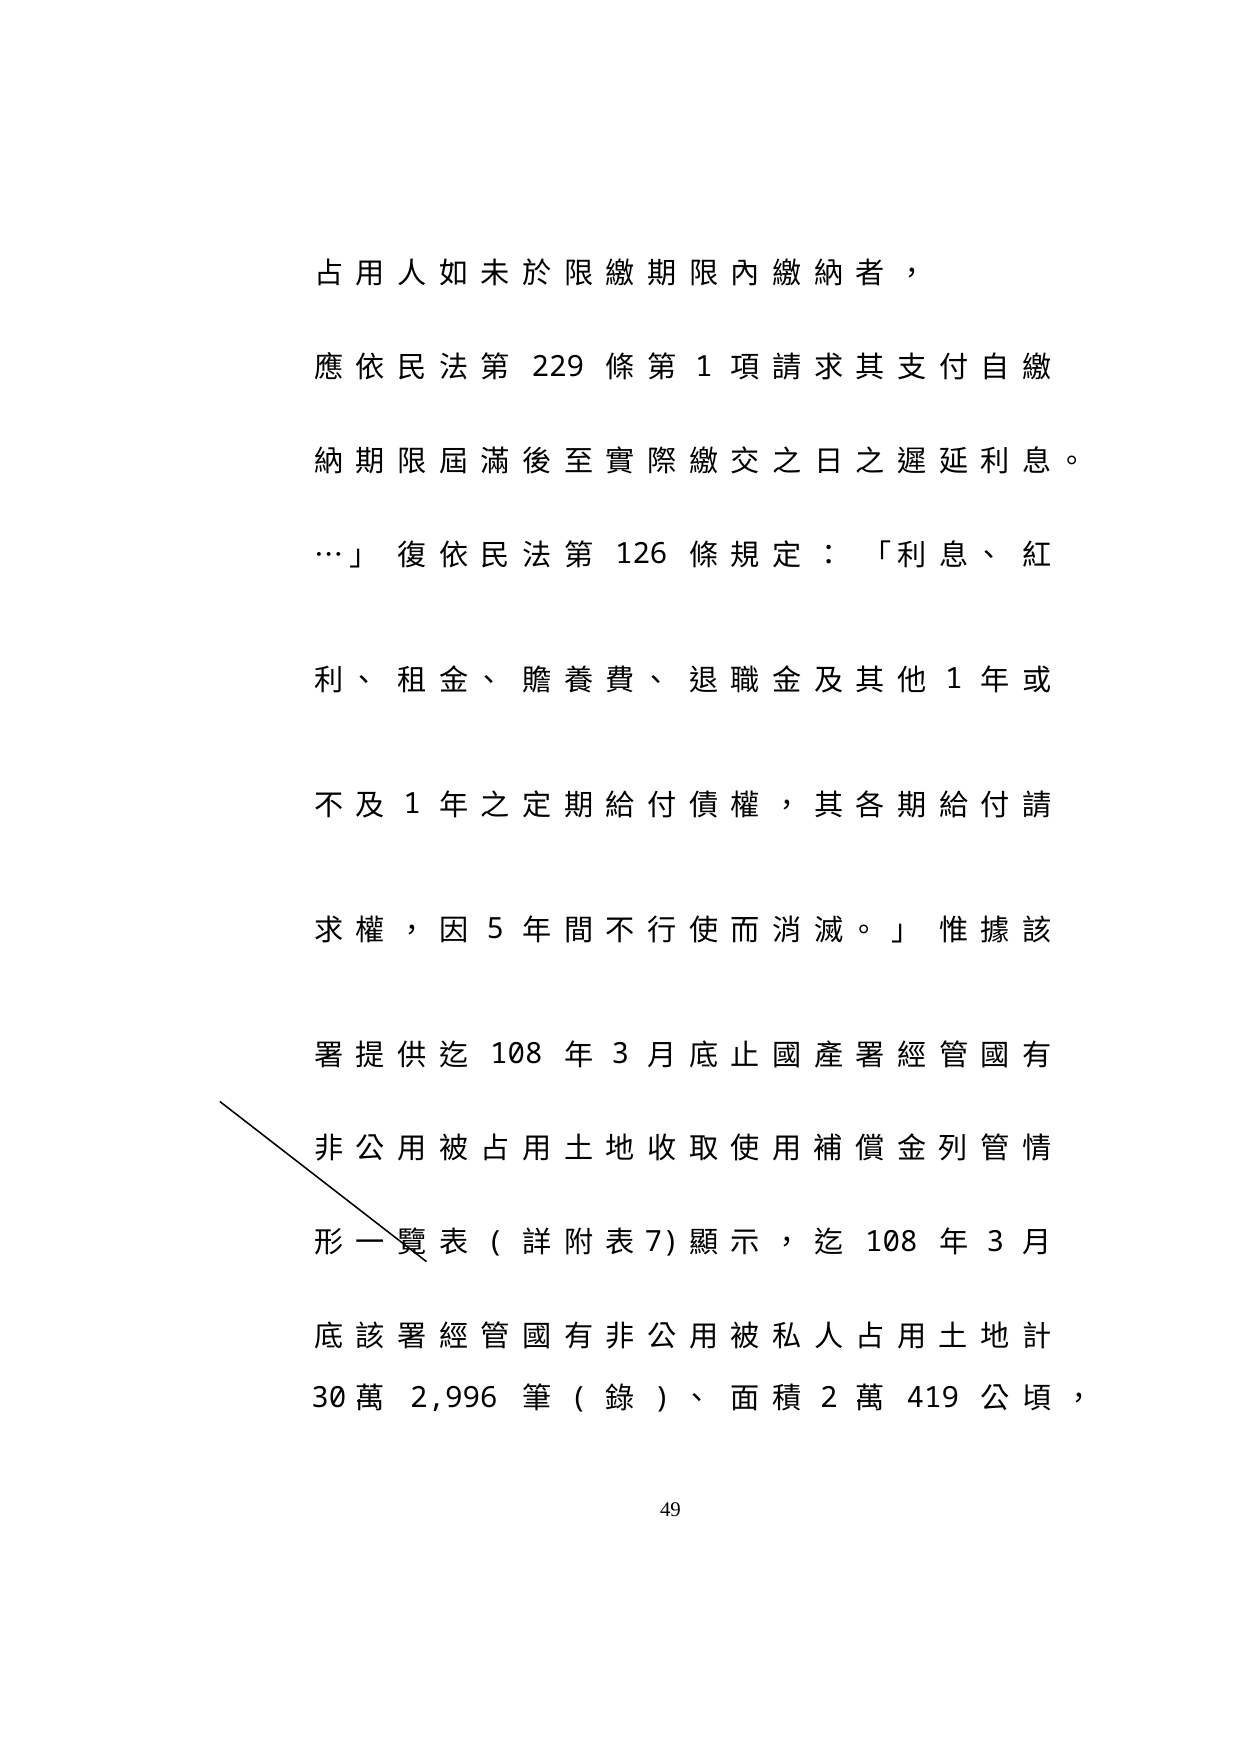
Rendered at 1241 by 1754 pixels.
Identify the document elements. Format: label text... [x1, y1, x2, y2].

text 依「國有非公用不動產被占用處理要點」第6點規定：「占用期間使用補償金，按占用情形依附表基準向實際占用人追收。占用人如未於限繳期限內繳納者，應依民法第229條第1項請求其支付自繳納期限屆滿後至實際繳交之日之遲延利息。…」復依民法第126條規定：「利息、紅利、租金、贍養費、退職金及其他1年或不及1年之定期給付債權，其各期給付請求權，因5年間不行使而消滅。」惟據該署提供迄108年3月底止國產署經管國有非公用被占用土地收取使用補償金列管情形一覽表(詳附表7)顯示，迄108年3月底該署經管國有非公用被私人占用土地計30萬2,996筆(錄)、面積2萬419公頃，有使用補償金列管號者僅23萬2,625筆(錄)、面積1萬4,609.57公頃，分別占國有非公用被私人占用土地筆(錄)、面積之76.77%及71.55%，亦即應列管迄未列管收取補償金之面積數約近3成，核屬偏高，為符公平正義原則及增裕國庫收入，允應儘速依規定加強列管追收。 [271, 229, 1058, 1417]
